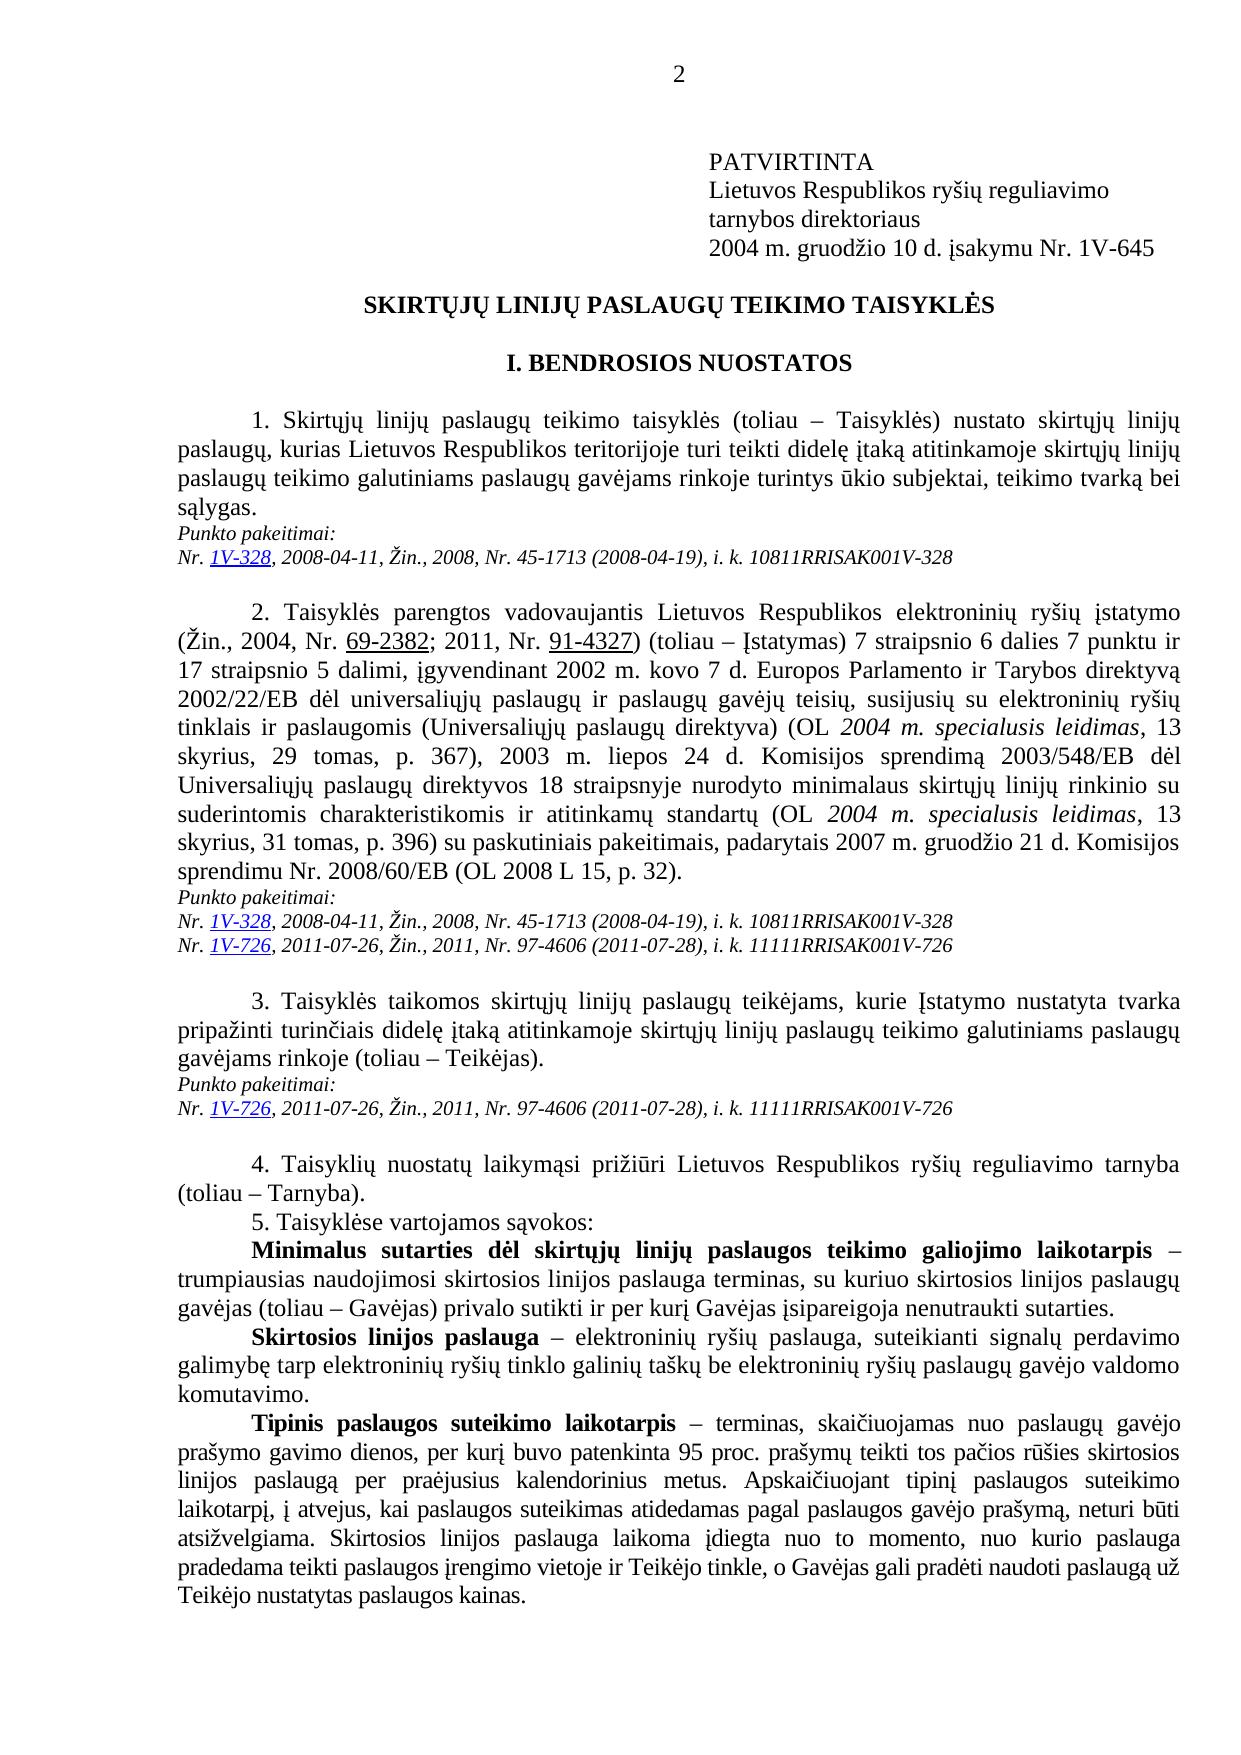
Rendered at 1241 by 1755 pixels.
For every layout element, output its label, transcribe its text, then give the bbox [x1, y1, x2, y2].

text 5. Taisyklėse vartojamos sąvokos: [177, 1207, 1181, 1235]
text 3. Taisyklės taikomos skirtųjų linijų paslaugų teikėjams, kurie Įstatymo nustatyta tvarka pripažinti turinčiais didelę įtaką atitinkamoje skirtųjų linijų paslaugų teikimo galutiniams paslaugų gavėjams rinkoje (toliau – Teikėjas). [177, 986, 1181, 1072]
text Skirtųjų linijų paslaugų teikimo taisyklės [177, 291, 1181, 319]
text 2004 m. gruodžio 10 d. įsakymu Nr. 1V-645 [177, 233, 1181, 262]
text Nr. 1V-726, 2011-07-26, Žin., 2011, Nr. 97-4606 (2011-07-28), i. k. 11111RRISAK001V-726 [177, 1096, 1181, 1120]
text 4. Taisyklių nuostatų laikymąsi prižiūri Lietuvos Respublikos ryšių reguliavimo tarnyba (toliau – Tarnyba). [177, 1149, 1181, 1207]
text Nr. 1V-726, 2011-07-26, Žin., 2011, Nr. 97-4606 (2011-07-28), i. k. 11111RRISAK001V-726 [177, 933, 1181, 957]
text Tipinis paslaugos suteikimo laikotarpis – terminas, skaičiuojamas nuo paslaugų gavėjo prašymo gavimo dienos, per kurį buvo patenkinta 95 proc. prašymų teikti tos pačios rūšies skirtosios linijos paslaugą per praėjusius kalendorinius metus. Apskaičiuojant tipinį paslaugos suteikimo laikotarpį, į atvejus, kai paslaugos suteikimas atidedamas pagal paslaugos gavėjo prašymą, neturi būti atsižvelgiama. Skirtosios linijos paslauga laikoma įdiegta nuo to momento, nuo kurio paslauga pradedama teikti paslaugos įrengimo vietoje ir Teikėjo tinkle, o Gavėjas gali pradėti naudoti paslaugą už Teikėjo nustatytas paslaugos kainas. [177, 1408, 1181, 1609]
text Lietuvos Respublikos ryšių reguliavimo [177, 176, 1181, 204]
text Minimalus sutarties dėl skirtųjų linijų paslaugos teikimo galiojimo laikotarpis – trumpiausias naudojimosi skirtosios linijos paslauga terminas, su kuriuo skirtosios linijos paslaugų gavėjas (toliau – Gavėjas) privalo sutikti ir per kurį Gavėjas įsipareigoja nenutraukti sutarties. [177, 1235, 1181, 1322]
text 2. Taisyklės parengtos vadovaujantis Lietuvos Respublikos elektroninių ryšių įstatymo (Žin., 2004, Nr. 69-2382; 2011, Nr. 91-4327) (toliau – Įstatymas) 7 straipsnio 6 dalies 7 punktu ir 17 straipsnio 5 dalimi, įgyvendinant 2002 m. kovo 7 d. Europos Parlamento ir Tarybos direktyvą 2002/22/EB dėl universaliųjų paslaugų ir paslaugų gavėjų teisių, susijusių su elektroninių ryšių tinklais ir paslaugomis (Universaliųjų paslaugų direktyva) (OL 2004 m. specialusis leidimas, 13 skyrius, 29 tomas, p. 367), 2003 m. liepos 24 d. Komisijos sprendimą 2003/548/EB dėl Universaliųjų paslaugų direktyvos 18 straipsnyje nurodyto minimalaus skirtųjų linijų rinkinio su suderintomis charakteristikomis ir atitinkamų standartų (OL 2004 m. specialusis leidimas, 13 skyrius, 31 tomas, p. 396) su paskutiniais pakeitimais, padarytais 2007 m. gruodžio 21 d. Komisijos sprendimu Nr. 2008/60/EB (OL 2008 L 15, p. 32). [177, 597, 1181, 885]
text PATVIRTINTA [177, 147, 1181, 176]
text 1. Skirtųjų linijų paslaugų teikimo taisyklės (toliau – Taisyklės) nustato skirtųjų linijų paslaugų, kurias Lietuvos Respublikos teritorijoje turi teikti didelę įtaką atitinkamoje skirtųjų linijų paslaugų teikimo galutiniams paslaugų gavėjams rinkoje turintys ūkio subjektai, teikimo tvarką bei sąlygas. [177, 406, 1181, 521]
text tarnybos direktoriaus [177, 204, 1181, 233]
text I. Bendrosios nuostatos [177, 348, 1181, 377]
text Skirtosios linijos paslauga – elektroninių ryšių paslauga, suteikianti signalų perdavimo galimybę tarp elektroninių ryšių tinklo galinių taškų be elektroninių ryšių paslaugų gavėjo valdomo komutavimo. [177, 1322, 1181, 1408]
text Punkto pakeitimai: [177, 1072, 1181, 1096]
text Nr. 1V-328, 2008-04-11, Žin., 2008, Nr. 45-1713 (2008-04-19), i. k. 10811RRISAK001V-328 [177, 909, 1181, 933]
text Punkto pakeitimai: [177, 885, 1181, 909]
text Nr. 1V-328, 2008-04-11, Žin., 2008, Nr. 45-1713 (2008-04-19), i. k. 10811RRISAK001V-328 [177, 545, 1181, 569]
text Punkto pakeitimai: [177, 521, 1181, 545]
